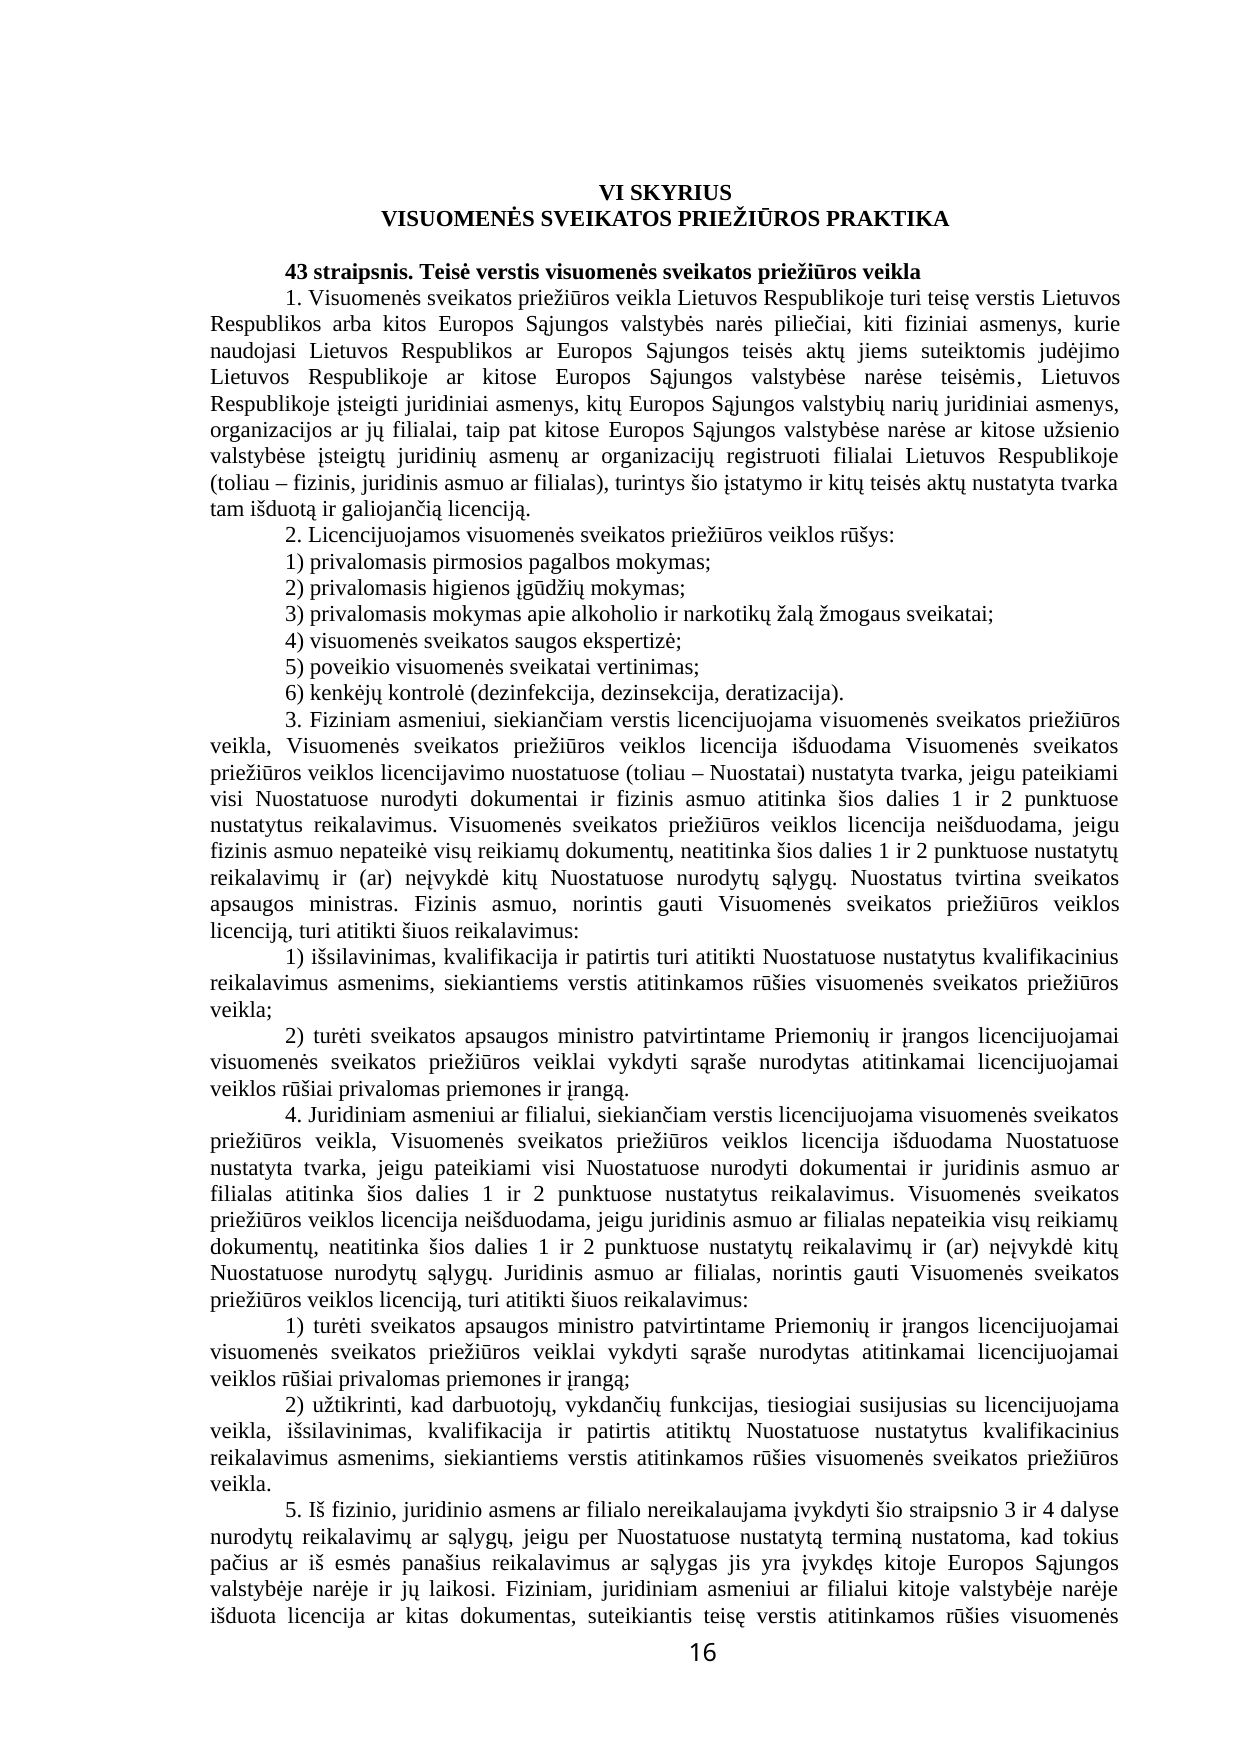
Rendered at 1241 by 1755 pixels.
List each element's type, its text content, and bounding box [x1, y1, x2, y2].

text 2) užtikrinti, kad darbuotojų, vykdančių funkcijas, tiesiogiai susijusias su licencijuojama veikla, išsilavinimas, kvalifikacija ir patirtis atitiktų Nuostatuose nustatytus kvalifikacinius reikalavimus asmenims, siekiantiems verstis atitinkamos rūšies visuomenės sveikatos priežiūros veikla. [210, 1391, 1120, 1496]
text VI SKYRIUS [210, 179, 1120, 205]
text 4) visuomenės sveikatos saugos ekspertizė; [210, 627, 1120, 653]
text 3) privalomasis mokymas apie alkoholio ir narkotikų žalą žmogaus sveikatai; [210, 600, 1120, 627]
text 4. Juridiniam asmeniui ar filialui, siekiančiam verstis licencijuojama visuomenės sveikatos priežiūros veikla, Visuomenės sveikatos priežiūros veiklos licencija išduodama Nuostatuose nustatyta tvarka, jeigu pateikiami visi Nuostatuose nurodyti dokumentai ir juridinis asmuo ar filialas atitinka šios dalies 1 ir 2 punktuose nustatytus reikalavimus. Visuomenės sveikatos priežiūros veiklos licencija neišduodama, jeigu juridinis asmuo ar filialas nepateikia visų reikiamų dokumentų, neatitinka šios dalies 1 ir 2 punktuose nustatytų reikalavimų ir (ar) neįvykdė kitų Nuostatuose nurodytų sąlygų. Juridinis asmuo ar filialas, norintis gauti Visuomenės sveikatos priežiūros veiklos licenciją, turi atitikti šiuos reikalavimus: [210, 1101, 1120, 1312]
text 5) poveikio visuomenės sveikatai vertinimas; [210, 653, 1120, 679]
text 1) privalomasis pirmosios pagalbos mokymas; [210, 548, 1120, 574]
text 43 straipsnis. Teisė verstis visuomenės sveikatos priežiūros veikla [210, 258, 1120, 284]
text 1) išsilavinimas, kvalifikacija ir patirtis turi atitikti Nuostatuose nustatytus kvalifikacinius reikalavimus asmenims, siekiantiems verstis atitinkamos rūšies visuomenės sveikatos priežiūros veikla; [210, 943, 1120, 1022]
text 1) turėti sveikatos apsaugos ministro patvirtintame Priemonių ir įrangos licencijuojamai visuomenės sveikatos priežiūros veiklai vykdyti sąraše nurodytas atitinkamai licencijuojamai veiklos rūšiai privalomas priemones ir įrangą; [210, 1312, 1120, 1391]
text 2) turėti sveikatos apsaugos ministro patvirtintame Priemonių ir įrangos licencijuojamai visuomenės sveikatos priežiūros veiklai vykdyti sąraše nurodytas atitinkamai licencijuojamai veiklos rūšiai privalomas priemones ir įrangą. [210, 1022, 1120, 1101]
text 1. Visuomenės sveikatos priežiūros veikla Lietuvos Respublikoje turi teisę verstis Lietuvos Respublikos arba kitos Europos Sąjungos valstybės narės piliečiai, kiti fiziniai asmenys, kurie naudojasi Lietuvos Respublikos ar Europos Sąjungos teisės aktų jiems suteiktomis judėjimo Lietuvos Respublikoje ar kitose Europos Sąjungos valstybėse narėse teisėmis, Lietuvos Respublikoje įsteigti juridiniai asmenys, kitų Europos Sąjungos valstybių narių juridiniai asmenys, organizacijos ar jų filialai, taip pat kitose Europos Sąjungos valstybėse narėse ar kitose užsienio valstybėse įsteigtų juridinių asmenų ar organizacijų registruoti filialai Lietuvos Respublikoje (toliau – fizinis, juridinis asmuo ar filialas), turintys šio įstatymo ir kitų teisės aktų nustatyta tvarka tam išduotą ir galiojančią licenciją. [210, 284, 1120, 521]
text 6) kenkėjų kontrolė (dezinfekcija, dezinsekcija, deratizacija). [210, 679, 1120, 706]
text 5. Iš fizinio, juridinio asmens ar filialo nereikalaujama įvykdyti šio straipsnio 3 ir 4 dalyse nurodytų reikalavimų ar sąlygų, jeigu per Nuostatuose nustatytą terminą nustatoma, kad tokius pačius ar iš esmės panašius reikalavimus ar sąlygas jis yra įvykdęs kitoje Europos Sąjungos valstybėje narėje ir jų laikosi. Fiziniam, juridiniam asmeniui ar filialui kitoje valstybėje narėje išduota licencija ar kitas dokumentas, suteikiantis teisę verstis atitinkamos rūšies visuomenės [210, 1496, 1120, 1628]
text 3. Fiziniam asmeniui, siekiančiam verstis licencijuojama visuomenės sveikatos priežiūros veikla, Visuomenės sveikatos priežiūros veiklos licencija išduodama Visuomenės sveikatos priežiūros veiklos licencijavimo nuostatuose (toliau – Nuostatai) nustatyta tvarka, jeigu pateikiami visi Nuostatuose nurodyti dokumentai ir fizinis asmuo atitinka šios dalies 1 ir 2 punktuose nustatytus reikalavimus. Visuomenės sveikatos priežiūros veiklos licencija neišduodama, jeigu fizinis asmuo nepateikė visų reikiamų dokumentų, neatitinka šios dalies 1 ir 2 punktuose nustatytų reikalavimų ir (ar) neįvykdė kitų Nuostatuose nurodytų sąlygų. Nuostatus tvirtina sveikatos apsaugos ministras. Fizinis asmuo, norintis gauti Visuomenės sveikatos priežiūros veiklos licenciją, turi atitikti šiuos reikalavimus: [210, 706, 1120, 943]
text 2) privalomasis higienos įgūdžių mokymas; [210, 574, 1120, 600]
text VISUOMENĖS SVEIKATOS PRIEŽIŪROS PRAKTIKA [210, 205, 1120, 231]
text 2. Licencijuojamos visuomenės sveikatos priežiūros veiklos rūšys: [210, 521, 1120, 548]
